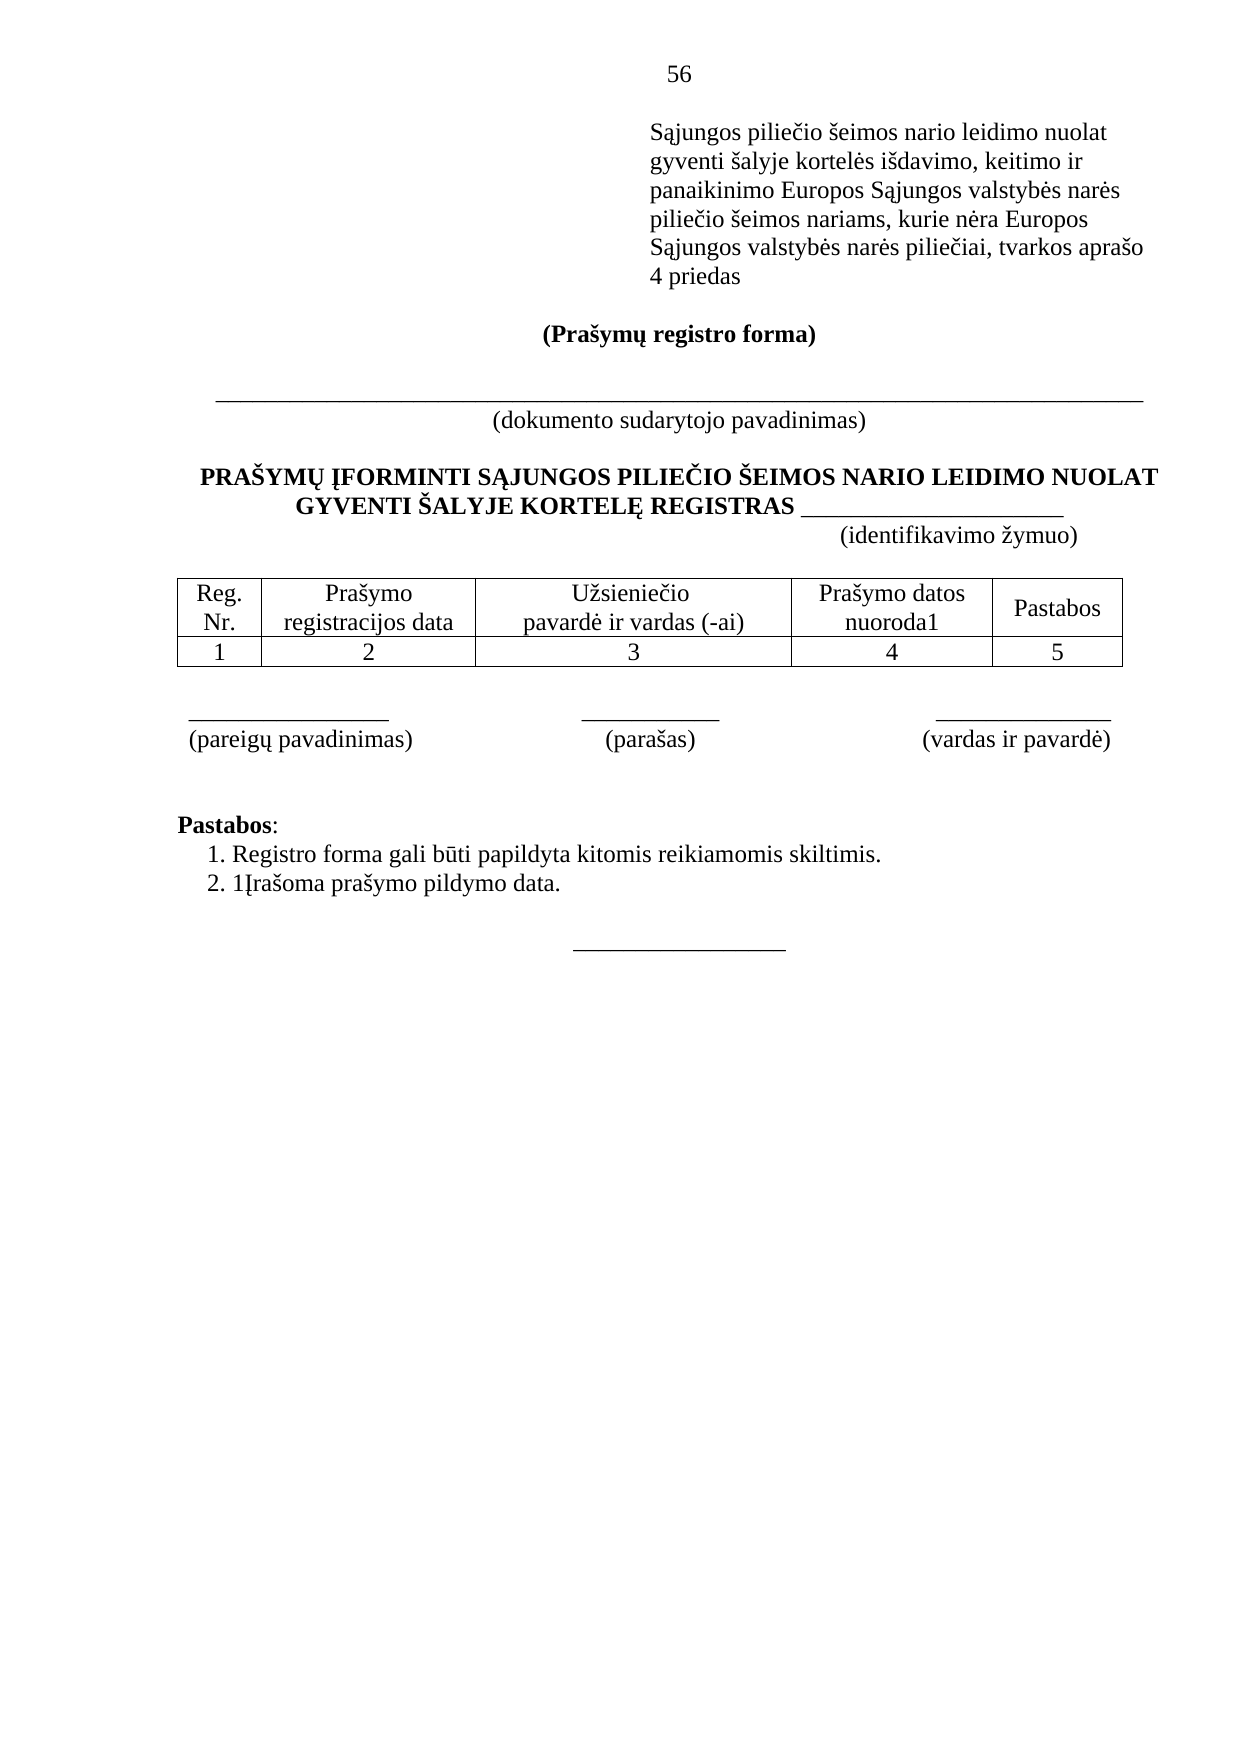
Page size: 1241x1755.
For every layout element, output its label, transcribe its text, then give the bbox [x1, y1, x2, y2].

table_header Prašymo registracijos data [262, 579, 475, 636]
text _________________ [177, 926, 1181, 954]
table_cell 3 [476, 637, 791, 666]
table_cell 2 [262, 637, 475, 666]
table_cell 5 [993, 637, 1122, 666]
table_header Pastabos [993, 579, 1122, 636]
text PRAŠYMŲ ĮFORMINTI Sąjungos piliečio šeimos nario leidimo nuolat gyventi šalyje kortelę REGISTRAS _____________________ [177, 462, 1181, 520]
text 1. Registro forma gali būti papildyta kitomis reikiamomis skiltimis. [177, 839, 1181, 868]
text (identifikavimo žymuo) [840, 520, 1181, 549]
table_cell 4 [792, 637, 992, 666]
text Pastabos: [177, 811, 1181, 839]
table_header ________________ (pareigų pavadinimas) [177, 696, 494, 753]
table_header ___________ (parašas) [494, 696, 807, 753]
table_cell 1 [178, 637, 261, 666]
table_header Reg. Nr. [178, 579, 261, 636]
text 2. 1Įrašoma prašymo pildymo data. [177, 868, 1181, 897]
text 4 priedas [649, 261, 1181, 290]
text (dokumento sudarytojo pavadinimas) [177, 405, 1181, 434]
table_header Užsieniečio pavardė ir vardas (-ai) [476, 579, 791, 636]
table_header Prašymo datos nuoroda1 [792, 579, 992, 636]
table_header ______________ (vardas ir pavardė) [807, 696, 1122, 753]
text (Prašymų registro forma) [177, 319, 1181, 347]
text _ [177, 376, 1181, 405]
text Sąjungos piliečio šeimos nario leidimo nuolat gyventi šalyje kortelės išdavimo, keitimo ir panaikinimo Europos Sąjungos valstybės narės piliečio šeimos nariams, kurie nėra Europos Sąjungos valstybės narės piliečiai, tvarkos aprašo [649, 117, 1181, 261]
